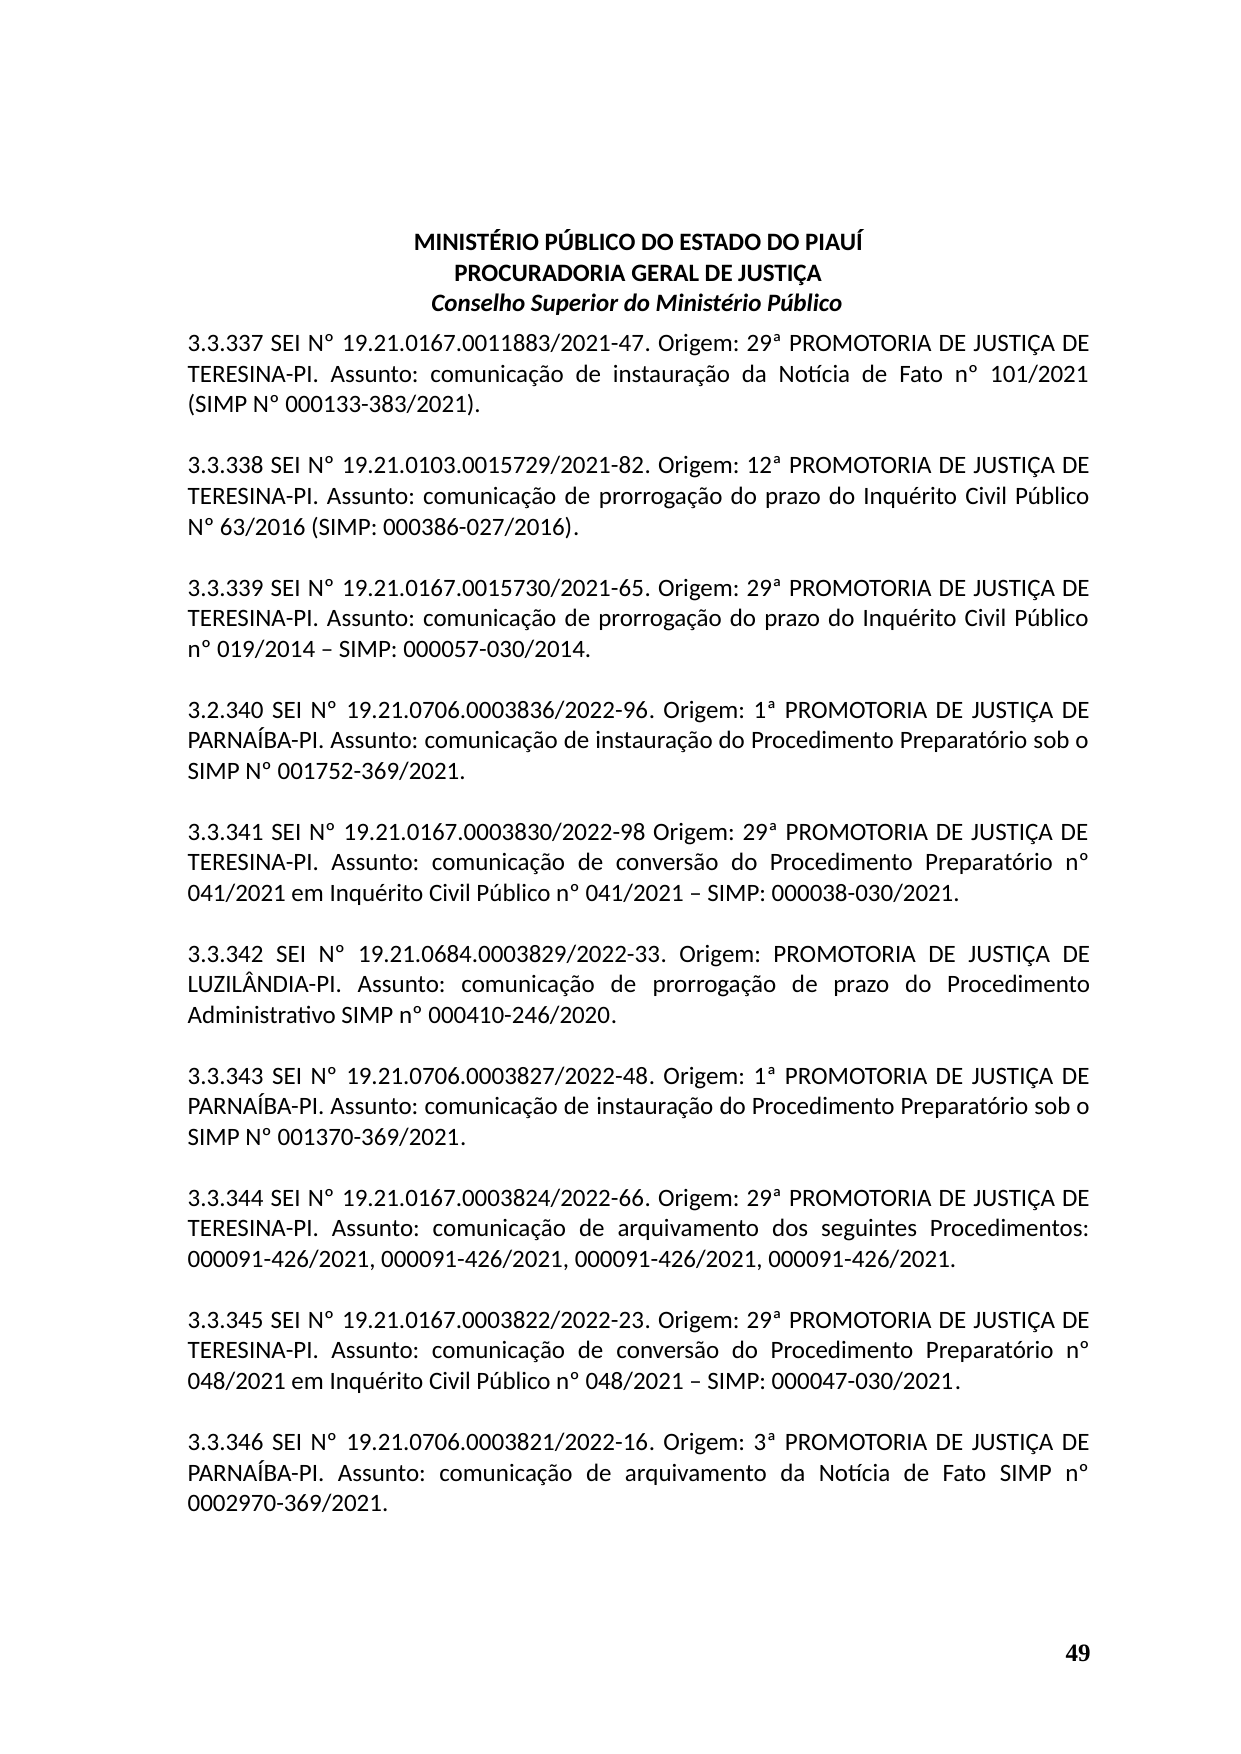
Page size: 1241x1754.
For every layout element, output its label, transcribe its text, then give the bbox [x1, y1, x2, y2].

text 3.3.342 SEI Nº 19.21.0684.0003829/2022-33. Origem: PROMOTORIA DE JUSTIÇA DE LUZILÂNDIA-PI. Assunto: comunicação de prorrogação de prazo do Procedimento Administrativo SIMP nº 000410-246/2020. [187, 938, 1090, 1029]
text 3.3.337 SEI Nº 19.21.0167.0011883/2021-47. Origem: 29ª PROMOTORIA DE JUSTIÇA DE TERESINA-PI. Assunto: comunicação de instauração da Notícia de Fato nº 101/2021 (SIMP Nº 000133-383/2021). [187, 327, 1090, 419]
text 3.3.341 SEI Nº 19.21.0167.0003830/2022-98 Origem: 29ª PROMOTORIA DE JUSTIÇA DE TERESINA-PI. Assunto: comunicação de conversão do Procedimento Preparatório nº 041/2021 em Inquérito Civil Público nº 041/2021 – SIMP: 000038-030/2021. [187, 816, 1090, 907]
text 3.3.345 SEI Nº 19.21.0167.0003822/2022-23. Origem: 29ª PROMOTORIA DE JUSTIÇA DE TERESINA-PI. Assunto: comunicação de conversão do Procedimento Preparatório nº 048/2021 em Inquérito Civil Público nº 048/2021 – SIMP: 000047-030/2021. [187, 1304, 1090, 1396]
text 3.3.344 SEI Nº 19.21.0167.0003824/2022-66. Origem: 29ª PROMOTORIA DE JUSTIÇA DE TERESINA-PI. Assunto: comunicação de arquivamento dos seguintes Procedimentos: 000091-426/2021, 000091-426/2021, 000091-426/2021, 000091-426/2021. [187, 1182, 1090, 1274]
text 3.2.340 SEI Nº 19.21.0706.0003836/2022-96. Origem: 1ª PROMOTORIA DE JUSTIÇA DE PARNAÍBA-PI. Assunto: comunicação de instauração do Procedimento Preparatório sob o SIMP Nº 001752-369/2021. [187, 694, 1090, 785]
text 3.3.338 SEI Nº 19.21.0103.0015729/2021-82. Origem: 12ª PROMOTORIA DE JUSTIÇA DE TERESINA-PI. Assunto: comunicação de prorrogação do prazo do Inquérito Civil Público Nº 63/2016 (SIMP: 000386-027/2016). [187, 449, 1090, 541]
text 3.3.343 SEI Nº 19.21.0706.0003827/2022-48. Origem: 1ª PROMOTORIA DE JUSTIÇA DE PARNAÍBA-PI. Assunto: comunicação de instauração do Procedimento Preparatório sob o SIMP Nº 001370-369/2021. [187, 1060, 1090, 1152]
text 3.3.339 SEI Nº 19.21.0167.0015730/2021-65. Origem: 29ª PROMOTORIA DE JUSTIÇA DE TERESINA-PI. Assunto: comunicação de prorrogação do prazo do Inquérito Civil Público nº 019/2014 – SIMP: 000057-030/2014. [187, 572, 1090, 663]
text 3.3.346 SEI Nº 19.21.0706.0003821/2022-16. Origem: 3ª PROMOTORIA DE JUSTIÇA DE PARNAÍBA-PI. Assunto: comunicação de arquivamento da Notícia de Fato SIMP nº 0002970-369/2021. [187, 1426, 1090, 1518]
